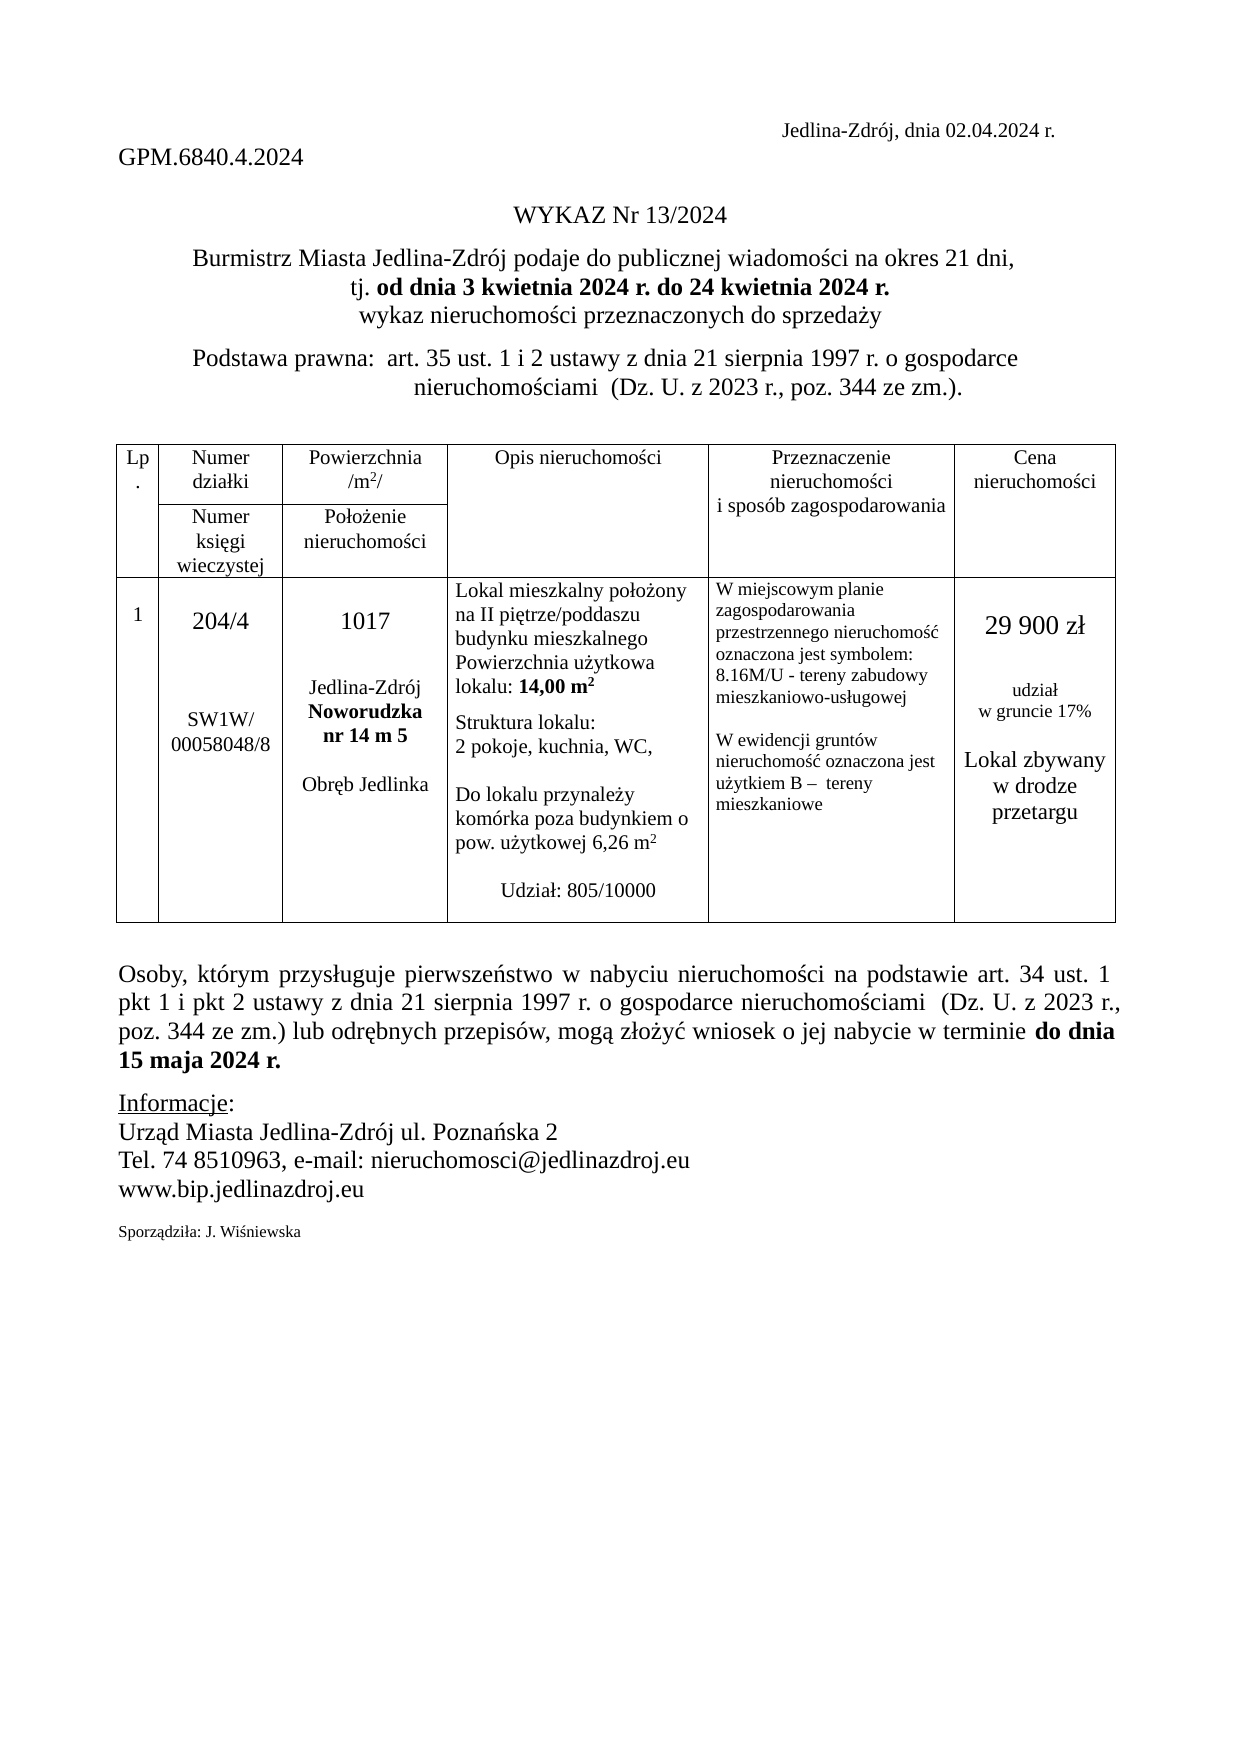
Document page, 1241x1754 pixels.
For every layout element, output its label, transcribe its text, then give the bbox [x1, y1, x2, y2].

table_cell Numer księgi wieczystej [159, 505, 282, 577]
text Podstawa prawna: art. 35 ust. 1 i 2 ustawy z dnia 21 sierpnia 1997 r. o gospodarce nieruchomościami (Dz. U. z 2023 r., poz. 344 ze zm.). [118, 343, 1122, 401]
text Urząd Miasta Jedlina-Zdrój ul. Poznańska 2 [118, 1117, 1122, 1146]
text GPM.6840.4.2024 [118, 142, 1122, 171]
table_cell 29 900 zł udział w gruncie 17% Lokal zbywany w drodze przetargu [955, 578, 1115, 922]
text Informacje: [118, 1088, 1122, 1117]
table_cell 1 [117, 578, 158, 922]
table_header Opis nieruchomości [448, 445, 708, 577]
text www.bip.jedlinazdroj.eu [118, 1174, 1122, 1203]
table_header Przeznaczenie nieruchomości i sposób zagospodarowania [709, 445, 954, 577]
table_header Cena nieruchomości [955, 445, 1115, 577]
table_cell 204/4 SW1W/ 00058048/8 [159, 578, 282, 922]
text Jedlina-Zdrój, dnia 02.04.2024 r. [782, 118, 1122, 142]
table_cell Jedlina-Zdrój Noworudzka nr 14 m 5 Obręb Jedlinka [283, 650, 447, 922]
table_header Numer działki [159, 445, 282, 503]
table_header Lp. [117, 445, 158, 577]
text WYKAZ Nr 13/2024 [118, 200, 1122, 228]
table_cell Położenie nieruchomości [283, 505, 447, 577]
text Osoby, którym przysługuje pierwszeństwo w nabyciu nieruchomości na podstawie art. 34 ust. 1 pkt 1 i pkt 2 ustawy z dnia 21 sierpnia 1997 r. o gospodarce nieruchomościami (Dz. U. z 2023 r., poz. 344 ze zm.) lub odrębnych przepisów, mogą złożyć wniosek o jej nabycie w terminie do dnia 15 maja 2024 r. [118, 959, 1122, 1074]
table_header Powierzchnia /m2/ [283, 445, 447, 503]
table_cell W miejscowym planie zagospodarowania przestrzennego nieruchomość oznaczona jest symbolem: 8.16M/U - tereny zabudowy mieszkaniowo-usługowej W ewidencji gruntów nieruchomość oznaczona jest użytkiem B – tereny mieszkaniowe [709, 578, 954, 922]
text wykaz nieruchomości przeznaczonych do sprzedaży [118, 300, 1122, 329]
text tj. od dnia 3 kwietnia 2024 r. do 24 kwietnia 2024 r. [118, 272, 1122, 300]
text Burmistrz Miasta Jedlina-Zdrój podaje do publicznej wiadomości na okres 21 dni, [118, 243, 1122, 272]
table_cell 1017 [283, 578, 447, 650]
text Tel. 74 8510963, e-mail: nieruchomosci@jedlinazdroj.eu [118, 1146, 1122, 1174]
text Sporządziła: J. Wiśniewska [118, 1222, 1122, 1241]
table_cell Lokal mieszkalny położony na II piętrze/poddaszu budynku mieszkalnego Powierzchnia użytkowa lokalu: 14,00 m2 Struktura lokalu: 2 pokoje, kuchnia, WC, Do lokalu przynależy komórka poza budynkiem o pow. użytkowej 6,26 m2 Udział: 805/10000 [448, 578, 708, 922]
